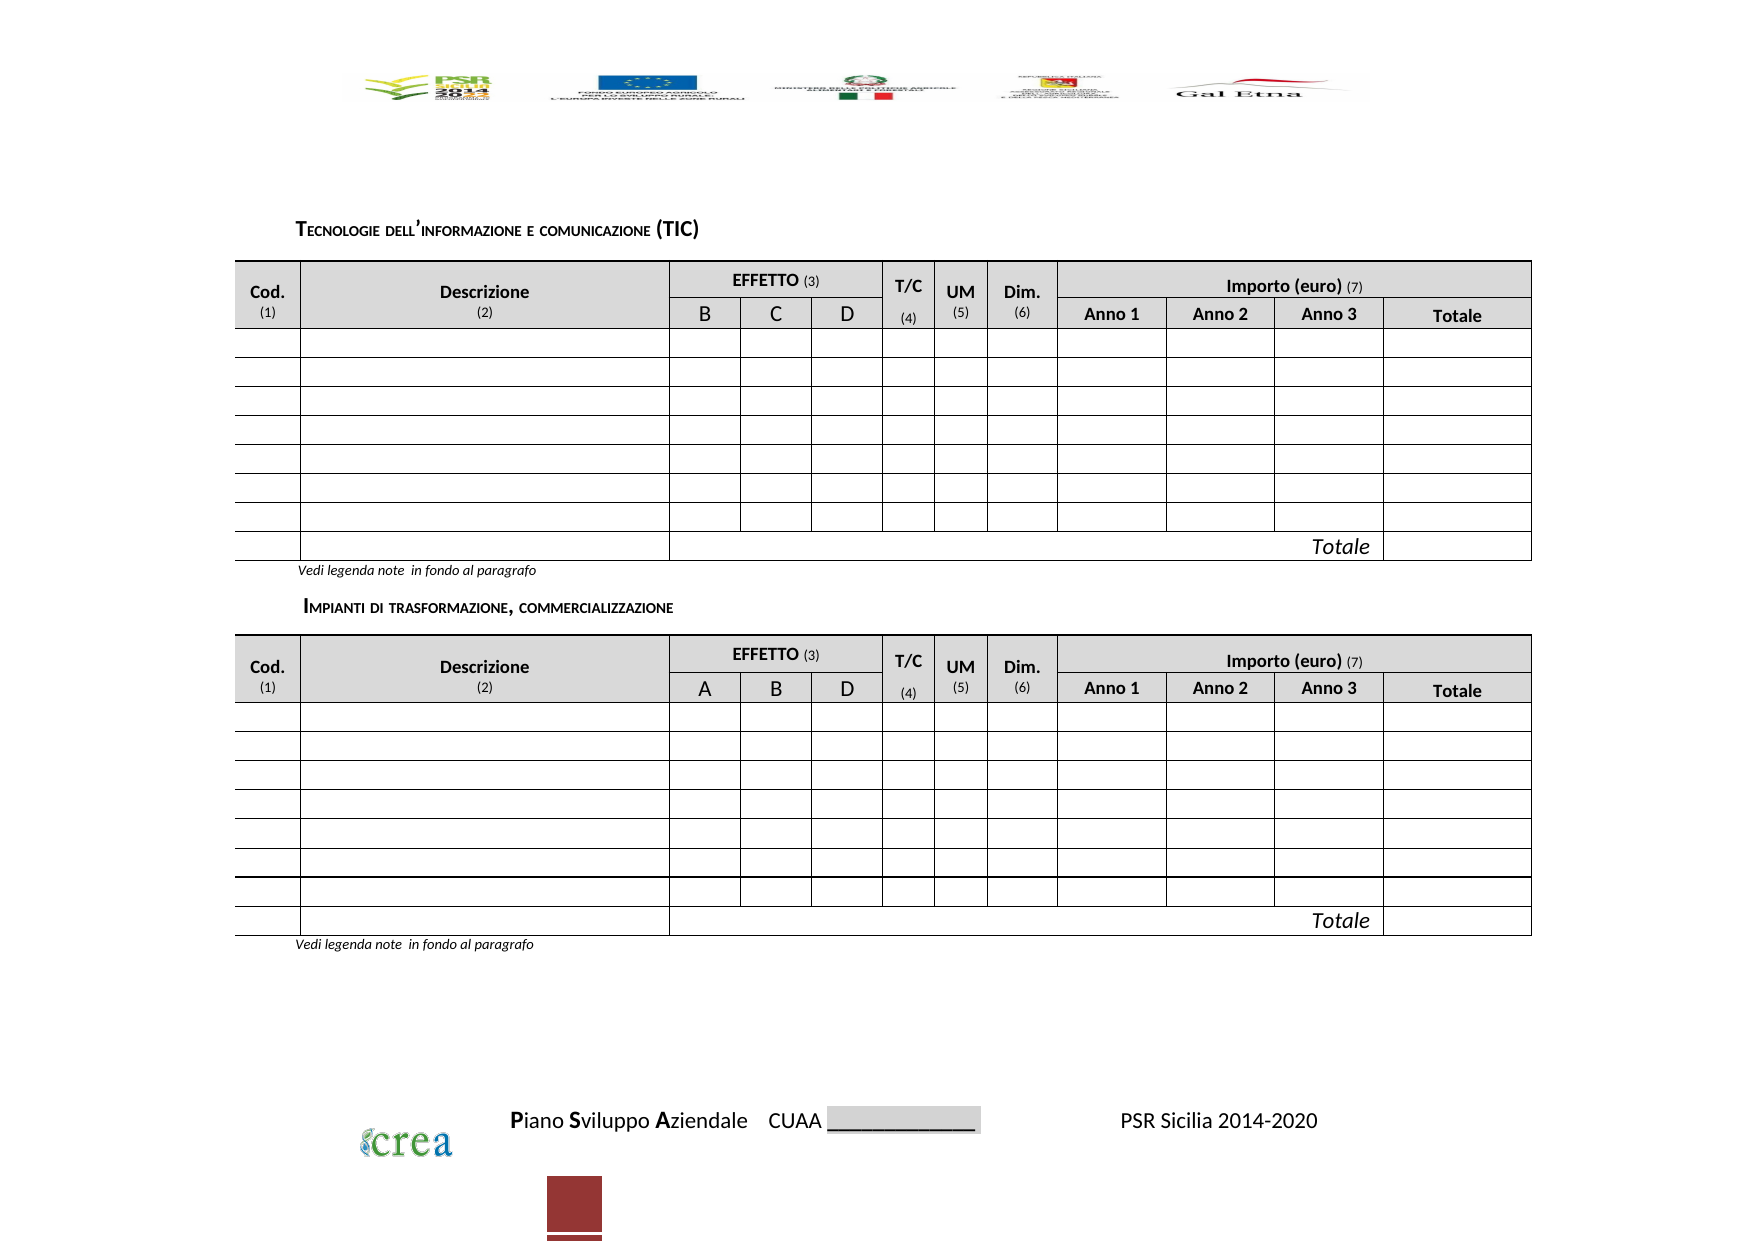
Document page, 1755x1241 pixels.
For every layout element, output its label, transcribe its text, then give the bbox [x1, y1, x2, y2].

table_cell [741, 790, 811, 818]
table_header T/C (4) [883, 636, 934, 702]
table_cell [988, 878, 1057, 906]
table_cell [741, 416, 811, 444]
table_cell [1275, 878, 1383, 906]
table_cell [988, 474, 1057, 502]
table_cell [935, 474, 987, 502]
table_header T/C (4) [883, 262, 934, 328]
table_cell [1384, 387, 1531, 415]
table_cell [1384, 703, 1531, 731]
table_cell [812, 474, 882, 502]
table_cell [670, 445, 740, 473]
table_cell [988, 387, 1057, 415]
table_cell [301, 703, 669, 731]
table_cell [301, 358, 669, 386]
table_cell Anno 3 [1275, 298, 1383, 328]
table_cell [988, 761, 1057, 789]
table_cell [301, 503, 669, 531]
table_cell Anno 3 [1275, 673, 1383, 702]
table_cell [988, 416, 1057, 444]
table_cell [935, 416, 987, 444]
table_cell [812, 329, 882, 357]
table_header Importo (euro) (7) [1058, 262, 1531, 297]
table_cell [988, 849, 1057, 876]
table_cell [883, 703, 934, 731]
table_cell [988, 819, 1057, 847]
table_cell Totale [1384, 673, 1531, 702]
table_cell [1058, 703, 1166, 731]
table_cell [1275, 761, 1383, 789]
table_cell [670, 416, 740, 444]
table_cell B [741, 673, 811, 702]
table_cell [1275, 474, 1383, 502]
table_cell [935, 703, 987, 731]
table_cell [1167, 732, 1274, 760]
table_cell [301, 445, 669, 473]
table_cell [1058, 503, 1166, 531]
table_header UM(5) [935, 636, 987, 702]
table_cell [1384, 732, 1531, 760]
table_cell [988, 445, 1057, 473]
table_cell [741, 329, 811, 357]
text Impianti di trasformazione, commercializzazione [223, 603, 1619, 616]
table_cell [812, 503, 882, 531]
table_cell [1275, 503, 1383, 531]
table_cell [988, 503, 1057, 531]
table_cell [235, 358, 300, 386]
table_header Cod. (1) [235, 636, 300, 702]
table_header EFFETTO (3) [670, 636, 882, 672]
table_cell [935, 503, 987, 531]
table_cell [670, 474, 740, 502]
table_header Dim. (6) [988, 636, 1057, 702]
table_cell [1275, 790, 1383, 818]
table_cell D [812, 673, 882, 702]
table_cell [235, 445, 300, 473]
table_cell [235, 907, 300, 934]
table_cell [883, 329, 934, 357]
table_cell [670, 703, 740, 731]
table_cell [235, 732, 300, 760]
table_cell [670, 790, 740, 818]
table_cell [812, 445, 882, 473]
table_cell [301, 907, 669, 934]
table_cell [1275, 445, 1383, 473]
table_cell C [741, 298, 811, 328]
table_cell [1384, 532, 1531, 560]
table_cell [935, 849, 987, 876]
table_cell Totale [670, 532, 1383, 560]
table_cell [883, 474, 934, 502]
table_cell [741, 849, 811, 876]
table_cell [741, 703, 811, 731]
table_cell [1167, 878, 1274, 906]
table_cell D [812, 298, 882, 328]
table_cell [988, 703, 1057, 731]
table_cell [301, 416, 669, 444]
table_cell [741, 761, 811, 789]
table_cell [935, 819, 987, 847]
table_cell [812, 732, 882, 760]
table_cell [883, 387, 934, 415]
table_cell [812, 387, 882, 415]
table_cell [301, 761, 669, 789]
table_cell Anno 1 [1058, 673, 1166, 702]
table_cell [235, 532, 300, 560]
table_cell [883, 819, 934, 847]
table_cell [1384, 849, 1531, 876]
table_cell [1167, 703, 1274, 731]
table_cell B [670, 298, 740, 328]
picture [342, 73, 1370, 102]
table_cell [883, 503, 934, 531]
table_cell [883, 761, 934, 789]
text Tecnologie dell’informazione e comunicazione (TIC) [177, 214, 1619, 242]
text Vedi legenda note in fondo al paragrafo [221, 936, 1619, 953]
text Vedi legenda note in fondo al paragrafo [223, 561, 1619, 579]
table_cell [1275, 819, 1383, 847]
table_cell [883, 849, 934, 876]
table_cell Totale [1384, 298, 1531, 328]
table_cell Anno 2 [1167, 673, 1274, 702]
table_cell [1384, 503, 1531, 531]
table_cell [1275, 358, 1383, 386]
table_cell [935, 329, 987, 357]
table_cell [1058, 387, 1166, 415]
table_header EFFETTO (3) [670, 262, 882, 297]
table_cell [670, 329, 740, 357]
table_cell [1058, 358, 1166, 386]
table_cell [741, 819, 811, 847]
table_cell [1384, 329, 1531, 357]
table_cell [883, 732, 934, 760]
table_cell [1167, 790, 1274, 818]
picture [360, 1128, 453, 1157]
table_header Descrizione (2) [301, 636, 669, 702]
table_cell [1275, 329, 1383, 357]
table_cell [883, 878, 934, 906]
table_cell [1058, 819, 1166, 847]
table_cell [1058, 732, 1166, 760]
table_cell [1275, 703, 1383, 731]
table_cell [988, 329, 1057, 357]
table_cell [1167, 329, 1274, 357]
table_cell [1275, 849, 1383, 876]
table_cell [883, 416, 934, 444]
table_cell [1275, 416, 1383, 444]
table_cell [1167, 761, 1274, 789]
table_cell [812, 878, 882, 906]
table_cell [235, 819, 300, 847]
table_cell [935, 878, 987, 906]
table_cell [883, 445, 934, 473]
table_cell [988, 358, 1057, 386]
table_header Dim. (6) [988, 262, 1057, 328]
table_cell [812, 358, 882, 386]
table_cell [670, 849, 740, 876]
table_cell [935, 732, 987, 760]
table_cell [1275, 387, 1383, 415]
table_cell [935, 790, 987, 818]
table_cell A [670, 673, 740, 702]
table_cell [235, 416, 300, 444]
table_cell [1058, 416, 1166, 444]
table_cell [741, 878, 811, 906]
table_cell [935, 761, 987, 789]
table_cell [883, 358, 934, 386]
table_header Importo (euro) (7) [1058, 636, 1531, 672]
table_cell [812, 849, 882, 876]
table_cell [235, 703, 300, 731]
table_cell [670, 819, 740, 847]
table_cell [812, 761, 882, 789]
table_cell [301, 790, 669, 818]
table_cell [1384, 819, 1531, 847]
table_cell [988, 790, 1057, 818]
table_cell [301, 878, 669, 906]
table_cell [1275, 732, 1383, 760]
table_cell [235, 387, 300, 415]
table_cell [1384, 358, 1531, 386]
table_cell [1167, 445, 1274, 473]
table_cell [1384, 761, 1531, 789]
table_cell [988, 732, 1057, 760]
table_cell [1167, 358, 1274, 386]
table_cell [1058, 790, 1166, 818]
table_cell [1058, 761, 1166, 789]
table_cell [741, 503, 811, 531]
table_cell [301, 329, 669, 357]
table_cell [1058, 445, 1166, 473]
table_cell [812, 703, 882, 731]
table_cell [301, 819, 669, 847]
table_cell [670, 878, 740, 906]
table_cell [301, 474, 669, 502]
table_cell [1167, 474, 1274, 502]
table_cell [235, 761, 300, 789]
table_cell [235, 790, 300, 818]
table_cell [1167, 819, 1274, 847]
table_cell [235, 503, 300, 531]
table_cell [301, 532, 669, 560]
table_cell [1384, 445, 1531, 473]
table_cell [883, 790, 934, 818]
table_cell [301, 387, 669, 415]
table_cell [812, 790, 882, 818]
table_cell [1384, 416, 1531, 444]
table_cell [1384, 907, 1531, 934]
table_cell [235, 878, 300, 906]
table_cell [741, 732, 811, 760]
table_cell [235, 474, 300, 502]
table_cell [235, 849, 300, 876]
table_cell [1058, 878, 1166, 906]
table_cell [1384, 790, 1531, 818]
table_cell [1167, 503, 1274, 531]
table_cell [670, 761, 740, 789]
table_cell [935, 445, 987, 473]
table_cell Anno 1 [1058, 298, 1166, 328]
table_cell [670, 503, 740, 531]
table_cell Anno 2 [1167, 298, 1274, 328]
table_cell [301, 849, 669, 876]
table_cell [235, 329, 300, 357]
table_cell [812, 819, 882, 847]
table_cell [1058, 474, 1166, 502]
table_cell [935, 358, 987, 386]
table_cell [741, 474, 811, 502]
table_header Cod. (1) [235, 262, 300, 328]
table_cell [741, 445, 811, 473]
table_cell [670, 732, 740, 760]
table_cell [812, 416, 882, 444]
table_cell [1058, 849, 1166, 876]
table_cell [741, 358, 811, 386]
table_cell [1167, 387, 1274, 415]
table_cell Totale [670, 907, 1383, 934]
table_cell [1384, 878, 1531, 906]
table_cell [1384, 474, 1531, 502]
table_cell [1167, 416, 1274, 444]
table_header Descrizione (2) [301, 262, 669, 328]
table_cell [1058, 329, 1166, 357]
table_cell [670, 387, 740, 415]
table_cell [1167, 849, 1274, 876]
table_cell [935, 387, 987, 415]
table_cell [670, 358, 740, 386]
table_cell [741, 387, 811, 415]
table_cell [301, 732, 669, 760]
table_header UM(5) [935, 262, 987, 328]
